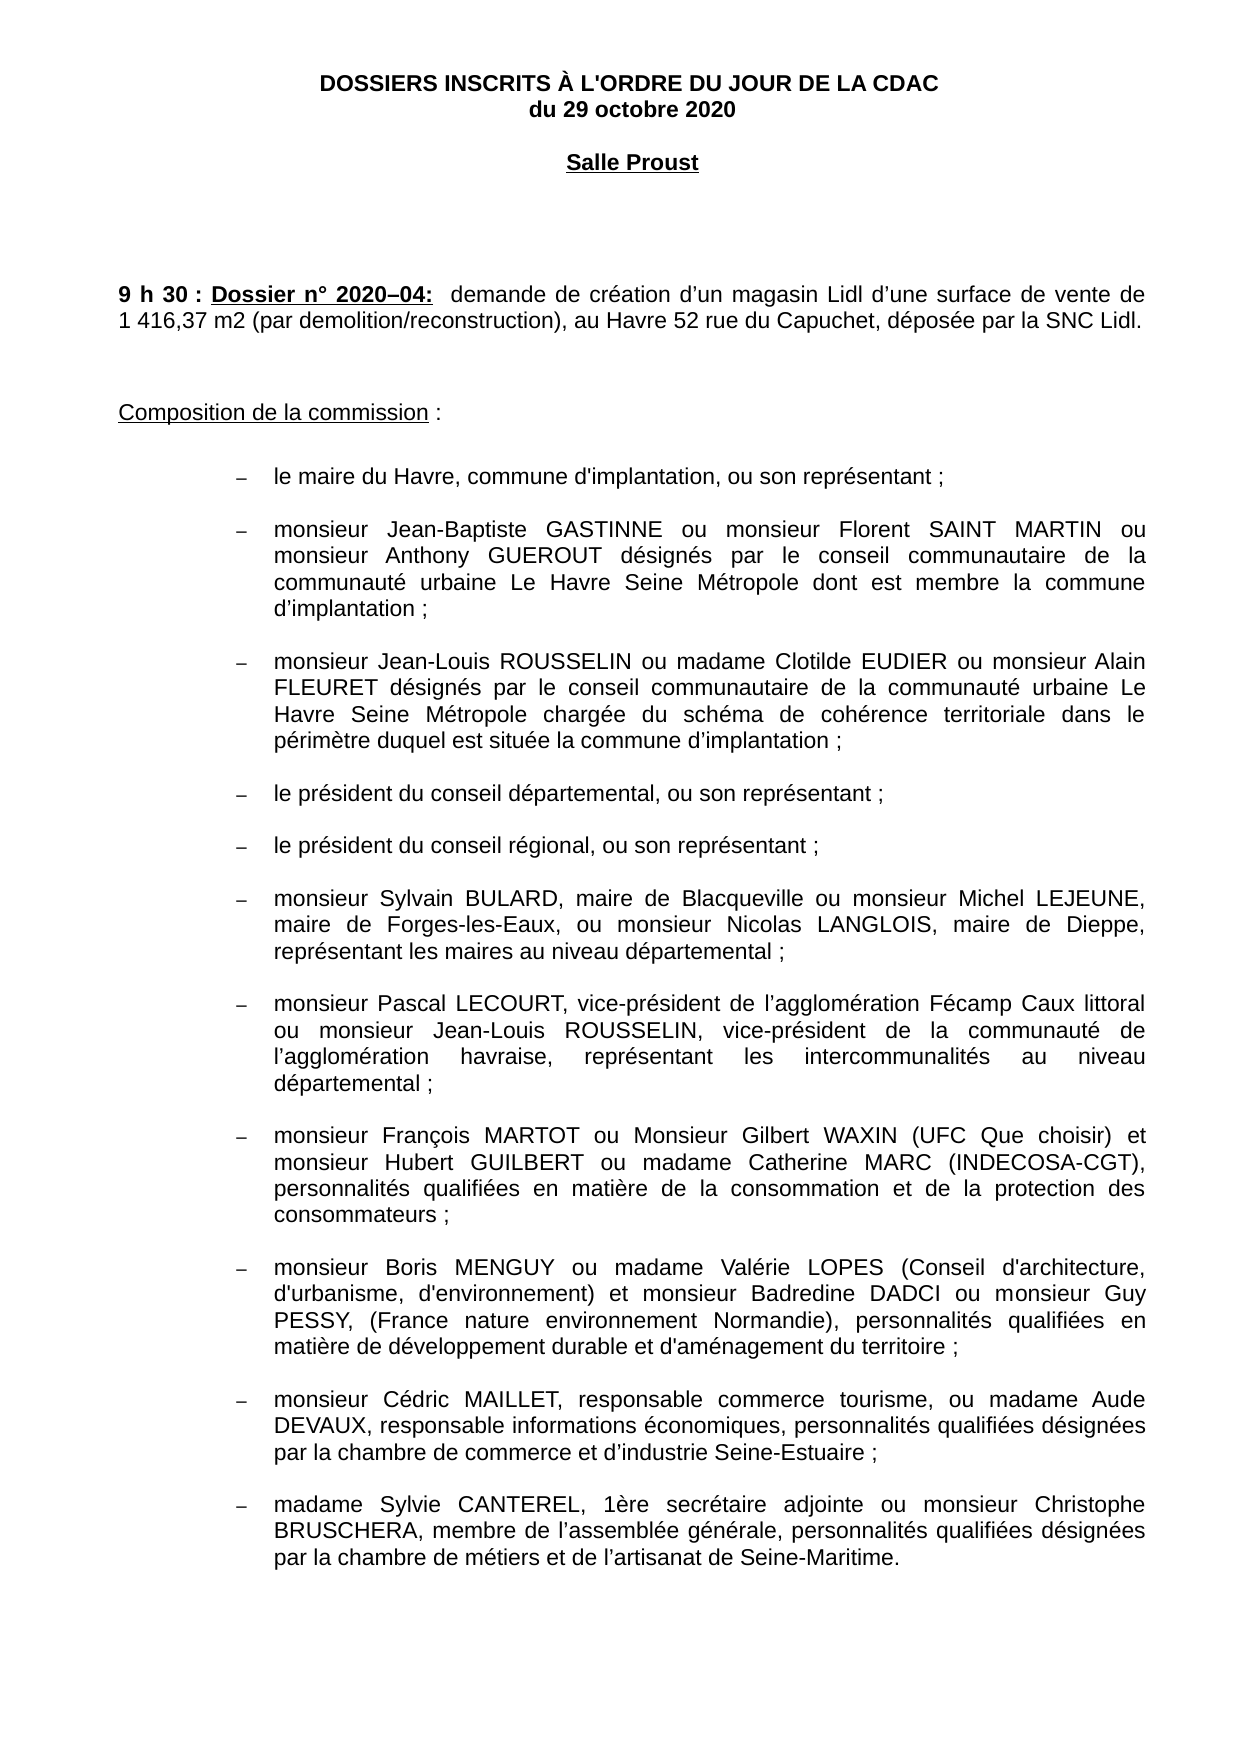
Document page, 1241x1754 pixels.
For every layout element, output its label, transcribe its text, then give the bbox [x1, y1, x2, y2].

list monsieur Jean-Louis ROUSSELIN ou madame Clotilde EUDIER ou monsieur Alain FLEURET désignés par le conseil communautaire de la communauté urbaine Le Havre Seine Métropole chargée du schéma de cohérence territoriale dans le périmètre duquel est située la commune d’implantation ; [236, 648, 1146, 753]
text du 29 octobre 2020 [118, 96, 1146, 123]
text Salle Proust [118, 149, 1146, 176]
list madame Sylvie CANTEREL, 1ère secrétaire adjointe ou monsieur Christophe BRUSCHERA, membre de l’assemblée générale, personnalités qualifiées désignées par la chambre de métiers et de l’artisanat de Seine-Maritime. [236, 1491, 1146, 1570]
list le maire du Havre, commune d'implantation, ou son représentant ; [236, 463, 1146, 490]
text DOSSIERS INSCRITS À L'ORDRE DU JOUR DE LA CDAC [118, 70, 1146, 96]
list monsieur Sylvain BULARD, maire de Blacqueville ou monsieur Michel LEJEUNE, maire de Forges-les-Eaux, ou monsieur Nicolas LANGLOIS, maire de Dieppe, représentant les maires au niveau départemental ; [236, 885, 1146, 964]
list monsieur Boris MENGUY ou madame Valérie LOPES (Conseil d'architecture, d'urbanisme, d'environnement) et monsieur Badredine DADCI ou monsieur Guy PESSY, (France nature environnement Normandie), personnalités qualifiées en matière de développement durable et d'aménagement du territoire ; [236, 1254, 1146, 1359]
list monsieur Jean-Baptiste GASTINNE ou monsieur Florent SAINT MARTIN ou monsieur Anthony GUEROUT désignés par le conseil communautaire de la communauté urbaine Le Havre Seine Métropole dont est membre la commune d’implantation ; [236, 516, 1146, 621]
text Composition de la commission : [118, 399, 1146, 425]
list monsieur Pascal LECOURT, vice-président de l’agglomération Fécamp Caux littoral ou monsieur Jean-Louis ROUSSELIN, vice-président de la communauté de l’agglomération havraise, représentant les intercommunalités au niveau départemental ; [236, 990, 1146, 1096]
list le président du conseil départemental, ou son représentant ; [236, 779, 1146, 806]
list monsieur François MARTOT ou Monsieur Gilbert WAXIN (UFC Que choisir) et monsieur Hubert GUILBERT ou madame Catherine MARC (INDECOSA-CGT), personnalités qualifiées en matière de la consommation et de la protection des consommateurs ; [236, 1122, 1146, 1228]
list monsieur Cédric MAILLET, responsable commerce tourisme, ou madame Aude DEVAUX, responsable informations économiques, personnalités qualifiées désignées par la chambre de commerce et d’industrie Seine-Estuaire ; [236, 1386, 1146, 1465]
list le président du conseil régional, ou son représentant ; [236, 832, 1146, 859]
text 9 h 30 : Dossier n° 2020–04: demande de création d’un magasin Lidl d’une surface de vente de 1 416,37 m2 (par demolition/reconstruction), au Havre 52 rue du Capuchet, déposée par la SNC Lidl. [118, 281, 1146, 334]
